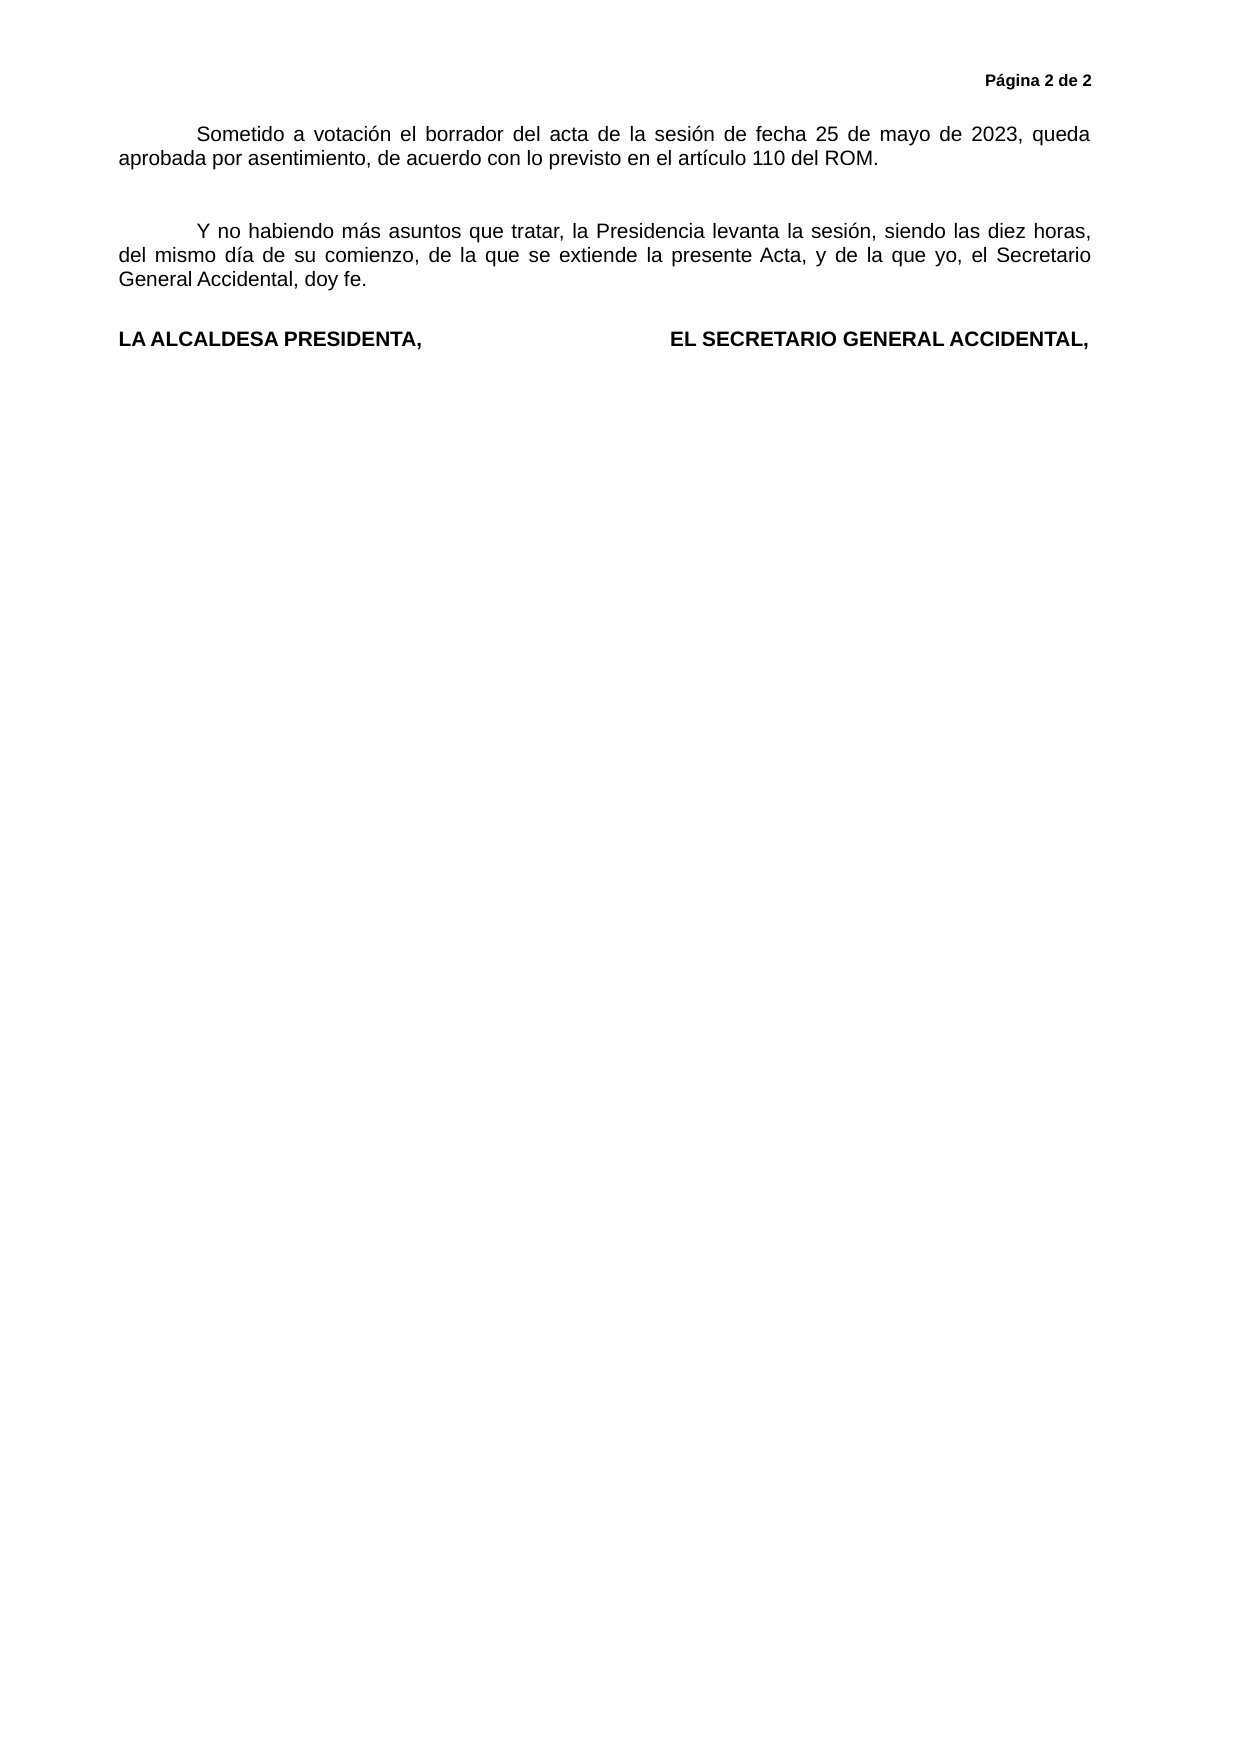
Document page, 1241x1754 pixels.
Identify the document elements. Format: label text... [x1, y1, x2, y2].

table_header [122, 437, 443, 484]
table_header [443, 437, 768, 484]
text Sometido a votación el borrador del acta de la sesión de fecha 25 de mayo de 2023, queda aprobada por asentimiento, de acuerdo con lo previsto en el artículo 110 del ROM. [118, 122, 1092, 170]
text LA ALCALDESA PRESIDENTA, EL SECRETARIO GENERAL ACCIDENTAL, [118, 303, 1092, 351]
table_header [768, 437, 1092, 484]
text Y no habiendo más asuntos que tratar, la Presidencia levanta la sesión, siendo las diez horas, del mismo día de su comienzo, de la que se extiende la presente Acta, y de la que yo, el Secretario General Accidental, doy fe. [118, 219, 1092, 291]
